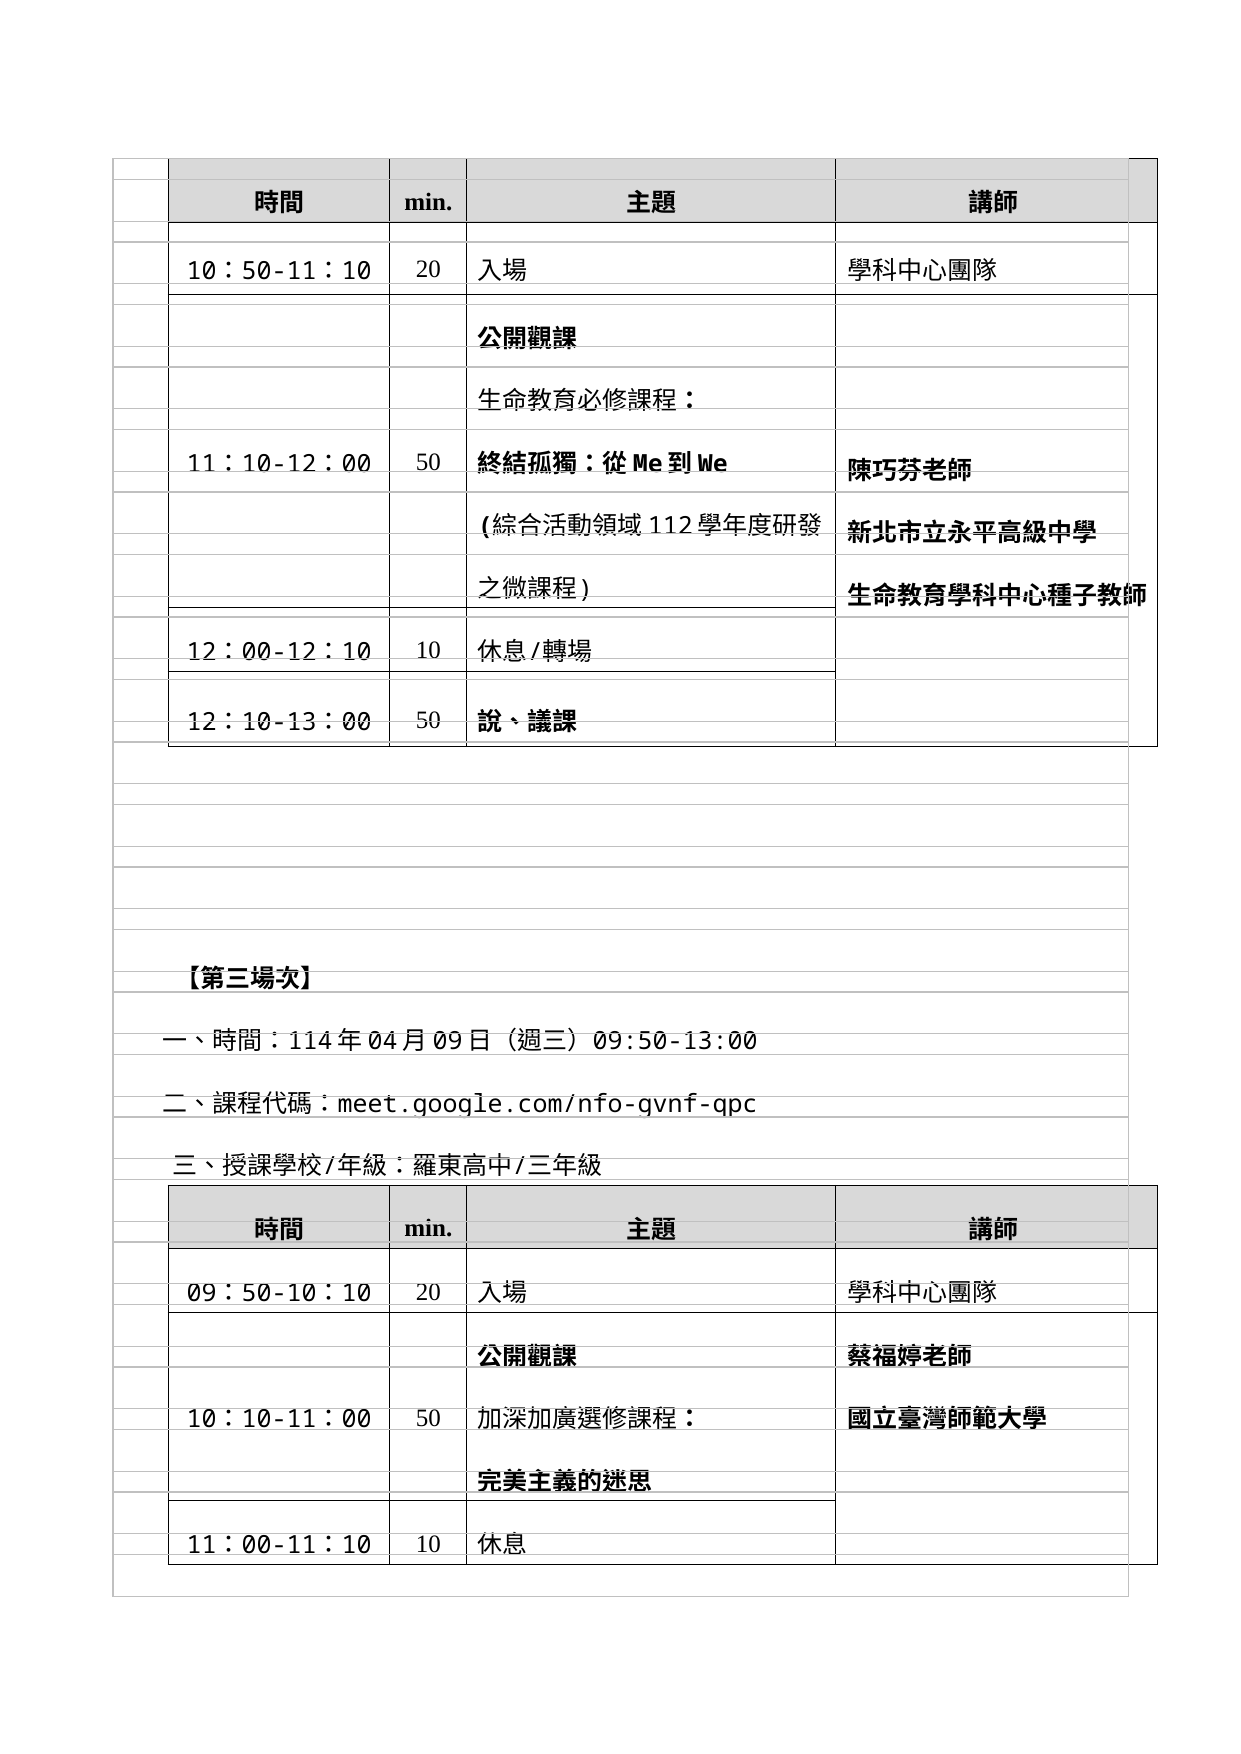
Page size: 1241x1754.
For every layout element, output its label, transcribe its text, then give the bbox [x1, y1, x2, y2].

table_cell [390, 305, 466, 346]
table_cell [836, 284, 1128, 294]
table_cell 陳巧芬老師 新北市立永平高級中學 生命教育學科中心種子教師 [836, 305, 1128, 346]
table_cell [390, 1493, 466, 1500]
table_cell [836, 1249, 1128, 1283]
table_cell [467, 223, 835, 241]
table_cell 11：10-12：00 [169, 534, 389, 554]
table_cell [390, 1501, 466, 1533]
text [114, 1060, 1128, 1096]
table_cell 休息 [467, 1555, 835, 1564]
table_cell 陳巧芬老師 新北市立永平高級中學 生命教育學科中心種子教師 [836, 493, 1128, 533]
table_cell [169, 1430, 389, 1471]
table_cell 公開觀課 加深加廣選修課程： 完美主義的迷思 [467, 1347, 504, 1366]
table_cell 陳巧芬老師 新北市立永平高級中學 生命教育學科中心種子教師 [836, 722, 1128, 741]
table_cell 蔡福婷老師 國立臺灣師範大學 [836, 1493, 1128, 1533]
table_cell 入場 [467, 1284, 835, 1304]
table_cell 12：10-13：00 [169, 672, 389, 679]
table_cell 說、議課 [467, 680, 835, 721]
table_cell 50 [390, 1409, 466, 1429]
table_cell 說、議課 [467, 722, 835, 741]
table_header min. [390, 180, 466, 221]
table_cell 蔡福婷老師 國立臺灣師範大學 [836, 1347, 858, 1366]
table_cell 陳巧芬老師 新北市立永平高級中學 生命教育學科中心種子教師 [836, 430, 1128, 471]
table_cell [390, 493, 466, 533]
table_cell [169, 1313, 389, 1346]
table_cell 入場 [467, 243, 835, 283]
table_header 主題 [467, 1222, 835, 1241]
table_cell [169, 1555, 389, 1564]
text [114, 1122, 1128, 1158]
table_header min. [390, 1222, 466, 1241]
table_cell [169, 1347, 389, 1366]
table_cell [169, 223, 389, 241]
table_cell 陳巧芬老師 新北市立永平高級中學 生命教育學科中心種子教師 [836, 368, 1128, 408]
table_cell 20 [390, 1284, 466, 1304]
table_cell 12：10-13：00 [169, 680, 389, 721]
table_cell 休息 [467, 1534, 483, 1554]
table_cell [390, 1347, 466, 1366]
table_cell 10 [390, 1534, 466, 1554]
table_cell 11：10-12：00 [169, 493, 389, 533]
table_cell 休息/轉場 [467, 618, 835, 658]
table_cell 陳巧芬老師 新北市立永平高級中學 生命教育學科中心種子教師 [836, 659, 1128, 679]
table_header [390, 159, 466, 179]
text [114, 1118, 1128, 1122]
text [114, 997, 1128, 1033]
table_header 講師 [836, 1222, 1128, 1241]
table_cell [390, 1249, 466, 1283]
table_header 主題 [467, 180, 835, 221]
table_cell 公開觀課 生命教育必修課程： 終結孤獨：從Me到We (綜合活動領域112學年度研發之微課程) [467, 368, 835, 408]
table_cell 說、議課 [467, 672, 835, 679]
table_cell 公開觀課 加深加廣選修課程： 完美主義的迷思 [555, 1409, 607, 1429]
table_cell [390, 347, 466, 366]
table_cell [390, 534, 466, 554]
table_cell 10 [390, 608, 466, 616]
table_cell 學科中心團隊 [836, 243, 1128, 283]
table_cell 公開觀課 生命教育必修課程： 終結孤獨：從Me到We (綜合活動領域112學年度研發之微課程) [467, 305, 835, 346]
table_cell [169, 1472, 389, 1491]
table_cell [390, 223, 466, 241]
table_cell [390, 284, 466, 294]
table_cell 公開觀課 加深加廣選修課程： 完美主義的迷思 [467, 1368, 835, 1408]
table_cell 陳巧芬老師 新北市立永平高級中學 生命教育學科中心種子教師 [836, 534, 1128, 554]
table_cell 公開觀課 加深加廣選修課程： 完美主義的迷思 [467, 1430, 835, 1471]
table_header [169, 1243, 389, 1248]
text 一、時間：114年04月09日（週三）09:50-13:00 [114, 1034, 1128, 1054]
text [114, 1180, 1128, 1185]
table_cell 陳巧芬老師 新北市立永平高級中學 生命教育學科中心種子教師 [836, 409, 1128, 429]
table_cell 50 [390, 722, 466, 741]
table_cell 蔡福婷老師 國立臺灣師範大學 [836, 1472, 1128, 1491]
table_header [836, 1186, 1128, 1221]
table_cell 陳巧芬老師 新北市立永平高級中學 生命教育學科中心種子教師 [836, 295, 1128, 304]
table_cell 11：10-12：00 [169, 305, 389, 346]
text 【第三場次】 [175, 972, 1128, 991]
table_cell 11：10-12：00 [169, 472, 389, 491]
table_cell 公開觀課 加深加廣選修課程： 完美主義的迷思 [609, 1472, 835, 1491]
table_header [467, 1243, 835, 1248]
table_cell 蔡福婷老師 國立臺灣師範大學 [836, 1534, 1128, 1554]
table_cell 11：10-12：00 [169, 368, 389, 408]
table_cell [169, 1305, 389, 1312]
table_cell 公開觀課 生命教育必修課程： 終結孤獨：從Me到We (綜合活動領域112學年度研發之微課程) [467, 472, 835, 491]
table_cell [169, 1249, 389, 1283]
table_cell 陳巧芬老師 新北市立永平高級中學 生命教育學科中心種子教師 [836, 472, 1128, 491]
table_cell 陳巧芬老師 新北市立永平高級中學 生命教育學科中心種子教師 [836, 618, 1128, 658]
table_cell 10 [390, 618, 466, 658]
table_cell 11：10-12：00 [169, 430, 389, 471]
table_cell 12：10-13：00 [169, 722, 389, 741]
table_cell [390, 1305, 466, 1312]
table_cell 學科中心團隊 [836, 1284, 1128, 1304]
table_cell 11：10-12：00 [169, 347, 389, 366]
table_cell 12：00-12：10 [169, 618, 389, 658]
table_cell 蔡福婷老師 國立臺灣師範大學 [836, 1368, 1128, 1408]
table_cell 公開觀課 加深加廣選修課程： 完美主義的迷思 [493, 1409, 532, 1429]
table_header 時間 [169, 180, 389, 221]
text 三、授課學校/年級：羅東高中/三年級 [114, 1159, 1128, 1179]
table_header 講師 [836, 180, 1128, 221]
table_cell 公開觀課 加深加廣選修課程： 完美主義的迷思 [467, 1472, 513, 1491]
table_cell 公開觀課 加深加廣選修課程： 完美主義的迷思 [570, 1347, 835, 1366]
table_cell 陳巧芬老師 新北市立永平高級中學 生命教育學科中心種子教師 [836, 555, 1128, 596]
table_cell 50 [390, 430, 466, 471]
table_cell 休息/轉場 [467, 608, 835, 616]
table_cell 11：10-12：00 [169, 409, 389, 429]
table_cell 蔡福婷老師 國立臺灣師範大學 [836, 1430, 1128, 1471]
table_cell [390, 1472, 466, 1491]
table_cell 陳巧芬老師 新北市立永平高級中學 生命教育學科中心種子教師 [1129, 295, 1157, 746]
table_header [467, 1186, 835, 1221]
table_cell 蔡福婷老師 國立臺灣師範大學 [989, 1409, 1008, 1429]
table_cell 蔡福婷老師 國立臺灣師範大學 [1011, 1409, 1128, 1429]
table_cell 蔡福婷老師 國立臺灣師範大學 [966, 1347, 1128, 1366]
table_cell 11：10-12：00 [169, 295, 389, 304]
table_cell 蔡福婷老師 國立臺灣師範大學 [933, 1347, 949, 1366]
table_cell [467, 1249, 835, 1283]
table_cell 公開觀課 生命教育必修課程： 終結孤獨：從Me到We (綜合活動領域112學年度研發之微課程) [467, 534, 835, 554]
table_cell [169, 284, 389, 294]
text [114, 1055, 1128, 1060]
table_cell 11：00-11：10 [169, 1534, 389, 1554]
table_cell [169, 1493, 389, 1500]
table_cell [836, 1305, 1128, 1312]
table_cell 休息/轉場 [467, 659, 835, 671]
table_cell [390, 1368, 466, 1408]
table_cell 公開觀課 生命教育必修課程： 終結孤獨：從Me到We (綜合活動領域112學年度研發之微課程) [467, 347, 835, 366]
table_cell [390, 472, 466, 491]
table_cell [169, 1501, 389, 1533]
table_cell 公開觀課 生命教育必修課程： 終結孤獨：從Me到We (綜合活動領域112學年度研發之微課程) [467, 493, 835, 533]
table_cell 陳巧芬老師 新北市立永平高級中學 生命教育學科中心種子教師 [836, 680, 1128, 721]
table_cell 蔡福婷老師 國立臺灣師範大學 [870, 1409, 963, 1429]
table_cell [390, 1555, 466, 1564]
table_cell 公開觀課 生命教育必修課程： 終結孤獨：從Me到We (綜合活動領域112學年度研發之微課程) [467, 555, 835, 596]
table_cell 蔡福婷老師 國立臺灣師範大學 [836, 1555, 1128, 1564]
text [175, 993, 1128, 997]
table_header [836, 159, 1128, 179]
table_cell 11：10-12：00 [169, 555, 389, 596]
table_cell 蔡福婷老師 國立臺灣師範大學 [836, 1313, 1128, 1346]
table_header min. [390, 1186, 466, 1221]
table_cell 蔡福婷老師 國立臺灣師範大學 [855, 1347, 878, 1366]
table_cell 10：10-11：00 [169, 1409, 389, 1429]
table_cell 陳巧芬老師 新北市立永平高級中學 生命教育學科中心種子教師 [836, 597, 1128, 616]
table_cell [467, 1305, 835, 1312]
table_cell 陳巧芬老師 新北市立永平高級中學 生命教育學科中心種子教師 [836, 347, 1128, 366]
table_header [169, 159, 389, 179]
table_cell 50 [390, 680, 466, 721]
table_cell 休息 [483, 1534, 492, 1554]
table_cell 蔡福婷老師 國立臺灣師範大學 [906, 1347, 931, 1366]
table_cell 10 [390, 659, 466, 671]
table_header [169, 1186, 389, 1221]
table_cell 公開觀課 生命教育必修課程： 終結孤獨：從Me到We (綜合活動領域112學年度研發之微課程) [467, 597, 835, 607]
table_cell 09：50-10：10 [169, 1284, 389, 1304]
table_cell [1129, 1249, 1157, 1312]
table_header min. [390, 1243, 466, 1248]
table_cell 11：10-12：00 [169, 597, 389, 607]
table_cell 公開觀課 加深加廣選修課程： 完美主義的迷思 [467, 1313, 835, 1346]
table_cell 20 [390, 243, 466, 283]
table_cell 公開觀課 加深加廣選修課程： 完美主義的迷思 [659, 1409, 835, 1429]
table_cell 公開觀課 加深加廣選修課程： 完美主義的迷思 [608, 1409, 643, 1429]
table_header 時間 [169, 1222, 389, 1241]
table_cell 蔡福婷老師 國立臺灣師範大學 [1129, 1313, 1157, 1564]
table_cell 公開觀課 加深加廣選修課程： 完美主義的迷思 [467, 1493, 835, 1500]
table_cell [390, 368, 466, 408]
table_cell [169, 1368, 389, 1408]
table_header [467, 159, 835, 179]
table_cell 公開觀課 生命教育必修課程： 終結孤獨：從Me到We (綜合活動領域112學年度研發之微課程) [467, 430, 835, 471]
table_cell [390, 1430, 466, 1471]
table_cell 10：50-11：10 [169, 243, 389, 283]
table_cell [836, 223, 1128, 241]
table_cell 休息 [494, 1534, 835, 1554]
table_header [1129, 1186, 1157, 1248]
table_cell [390, 409, 466, 429]
table_cell [390, 555, 466, 596]
table_cell [1129, 223, 1157, 294]
table_cell [467, 284, 835, 294]
table_cell 50 [390, 672, 466, 679]
table_cell [390, 1313, 466, 1346]
table_cell 公開觀課 生命教育必修課程： 終結孤獨：從Me到We (綜合活動領域112學年度研發之微課程) [467, 295, 835, 304]
table_cell 休息 [467, 1501, 835, 1533]
table_header [836, 1243, 1128, 1248]
table_header [1129, 159, 1157, 222]
table_cell [390, 597, 466, 607]
table_cell 12：00-12：10 [169, 608, 389, 616]
text [175, 935, 1128, 971]
text 二、課程代碼：meet.google.com/nfo-gvnf-qpc [114, 1097, 1128, 1116]
table_cell [390, 295, 466, 304]
table_cell 公開觀課 生命教育必修課程： 終結孤獨：從Me到We (綜合活動領域112學年度研發之微課程) [467, 409, 835, 429]
table_cell 蔡福婷老師 國立臺灣師範大學 [879, 1347, 901, 1366]
table_cell 12：00-12：10 [169, 659, 389, 671]
